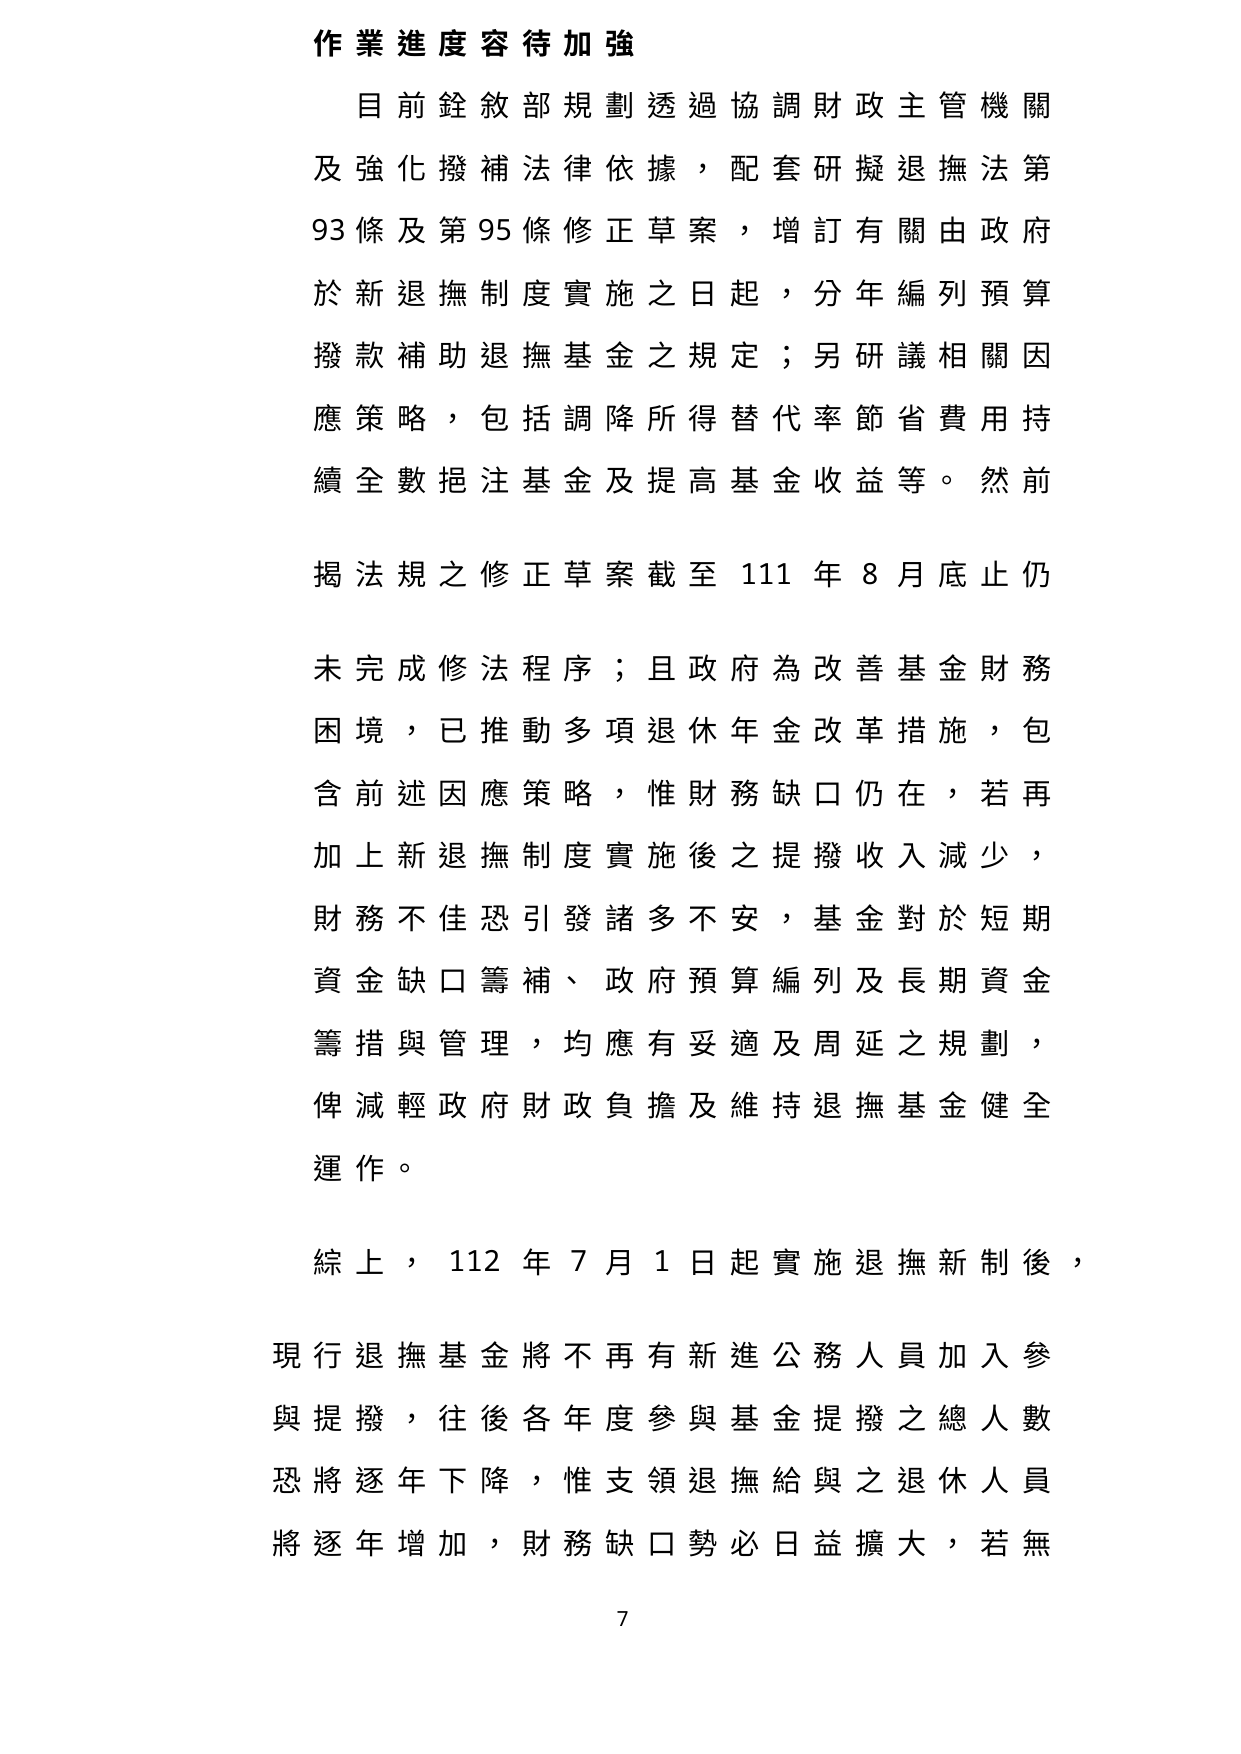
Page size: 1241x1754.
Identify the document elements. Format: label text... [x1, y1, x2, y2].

text 目前銓敘部規劃透過協調財政主管機關及強化撥補法律依據，配套研擬退撫法第93條及第95條修正草案，增訂有關由政府於新退撫制度實施之日起，分年編列預算撥款補助退撫基金之規定；另研議相關因應策略，包括調降所得替代率節省費用持續全數挹注基金及提高基金收益等。然前揭法規之修正草案截至111年8月底止仍未完成修法程序；且政府為改善基金財務困境，已推動多項退休年金改革措施，包含前述因應策略，惟財務缺口仍在，若再加上新退撫制度實施後之提撥收入減少，財務不佳恐引發諸多不安，基金對於短期資金缺口籌補、政府預算編列及長期資金籌措與管理，均應有妥適及周延之規劃，俾減輕政府財政負擔及維持退撫基金健全運作。 [271, 62, 1057, 1187]
text 作業進度容待加強 [241, 0, 1057, 62]
text 綜上，112年7月1日起實施退撫新制後，現行退撫基金將不再有新進公務人員加入參與提撥，往後各年度參與基金提撥之總人數恐將逐年下降，惟支領退撫給與之退休人員將逐年增加，財務缺口勢必日益擴大，若無相關撥補，破產年限恐將提前。基金雖已推動多項配套措施，惟整體作業進度仍有大幅改善空間，允宜積極妥適因應，俾緩減基金破產危機。 [241, 1187, 1057, 1562]
